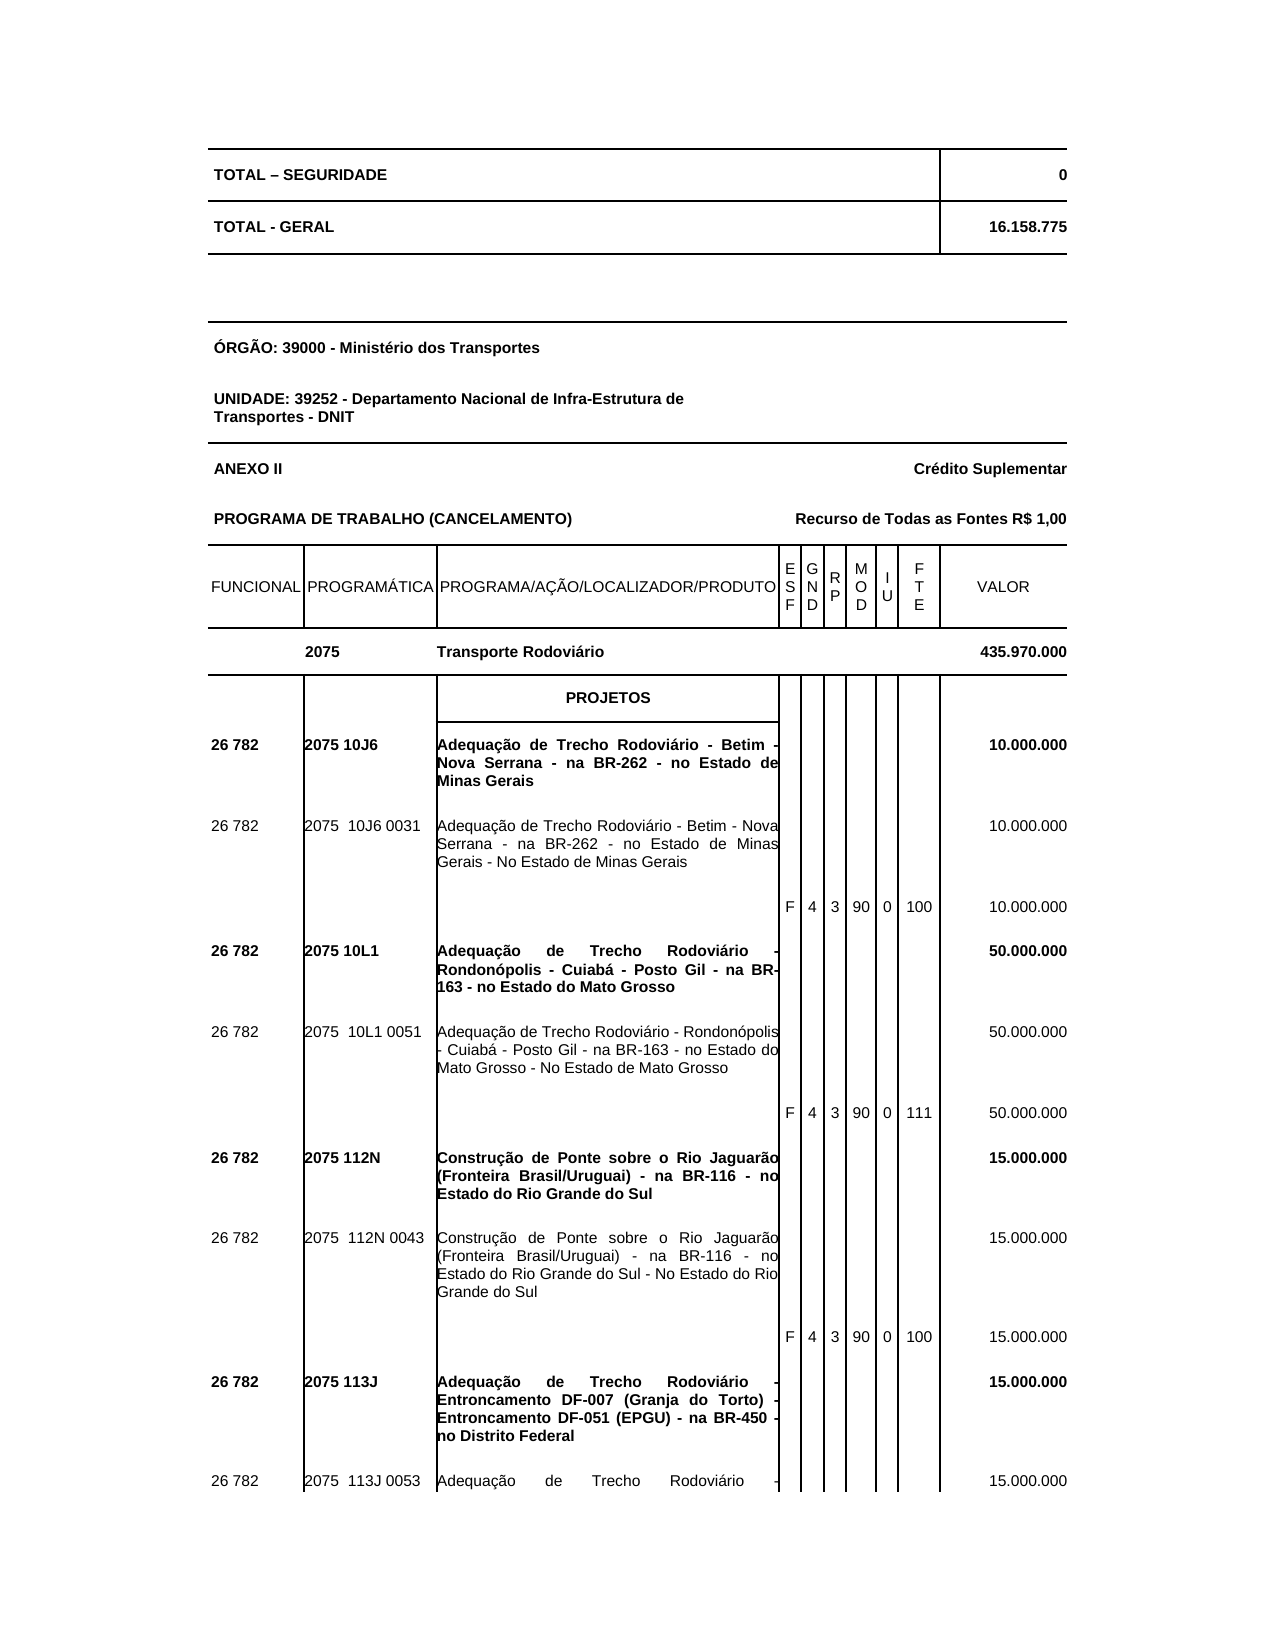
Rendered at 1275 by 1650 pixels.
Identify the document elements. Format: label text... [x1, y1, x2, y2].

table_cell [877, 804, 897, 884]
table_cell [899, 1458, 939, 1492]
table_cell 2075 10L1 0051 [305, 1010, 436, 1090]
table_cell [847, 1458, 875, 1492]
table_cell 0 [941, 150, 1067, 200]
table_cell [899, 1359, 939, 1458]
table_cell 50.000.000 [941, 929, 1067, 1009]
table_cell [208, 1090, 303, 1135]
table_cell [941, 676, 1067, 721]
table_cell [847, 676, 875, 721]
table_cell [825, 676, 845, 721]
table_cell [208, 676, 303, 721]
table_cell 90 [847, 1090, 875, 1135]
table_cell Adequação de Trecho Rodoviário - Rondonópolis - Cuiabá - Posto Gil - na BR-163 - no Estado do Mato Grosso [438, 929, 778, 1009]
table_cell [877, 676, 897, 721]
table_cell [802, 1216, 823, 1314]
table_cell [899, 1216, 939, 1314]
table_cell [802, 929, 823, 1009]
table_cell Adequação de Trecho Rodoviário - Rondonópolis - Cuiabá - Posto Gil - na BR-163 - no Estado do Mato Grosso - No Estado de Mato Grosso [438, 1010, 778, 1090]
table_cell [877, 1135, 897, 1216]
table_cell 10.000.000 [941, 721, 1067, 803]
table_cell 16.158.775 [941, 202, 1067, 252]
table_cell [825, 721, 845, 803]
table_cell Crédito Suplementar [779, 444, 1067, 494]
table_cell [825, 1458, 845, 1492]
table_cell [780, 1458, 800, 1492]
table_cell [877, 1010, 897, 1090]
table_cell [802, 1010, 823, 1090]
table_cell 15.000.000 [941, 1458, 1067, 1492]
table_cell [899, 929, 939, 1009]
table_cell [877, 929, 897, 1009]
table_cell [899, 804, 939, 884]
table_cell 111 [899, 1090, 939, 1135]
table_cell Adequação de Trecho Rodoviário - Betim - Nova Serrana - na BR-262 - no Estado de Minas Gerais [438, 723, 778, 803]
table_cell [780, 1135, 800, 1216]
table_cell [825, 1359, 845, 1458]
table_cell 2075 10J6 [305, 721, 436, 803]
table_cell 15.000.000 [941, 1216, 1067, 1314]
table_cell F T E [899, 546, 939, 627]
table_cell Adequação de Trecho Rodoviário - Entroncamento DF-007 (Granja do Torto) - Entroncamento DF-051 (EPGU) - na BR-450 - no Distrito Federal [438, 1359, 778, 1458]
table_cell PROGRAMÁTICA [305, 546, 436, 627]
table_cell 3 [825, 1090, 845, 1135]
table_cell 26 782 [208, 1010, 303, 1090]
table_cell [780, 804, 800, 884]
table_cell 10.000.000 [941, 804, 1067, 884]
table_cell PROGRAMA/AÇÃO/LOCALIZADOR/PRODUTO [438, 546, 778, 627]
table_cell [877, 1216, 897, 1314]
table_cell R P [825, 546, 845, 627]
table_cell [825, 804, 845, 884]
table_cell [305, 676, 436, 721]
table_cell [438, 1090, 778, 1135]
table_cell [825, 1216, 845, 1314]
table_cell 2075 112N [305, 1135, 436, 1216]
table_cell 2075 113J [305, 1359, 436, 1458]
table_cell Construção de Ponte sobre o Rio Jaguarão (Fronteira Brasil/Uruguai) - na BR-116 - no Estado do Rio Grande do Sul - No Estado do Rio Grande do Sul [438, 1216, 778, 1314]
table_cell TOTAL – SEGURIDADE [208, 150, 939, 200]
table_cell [438, 884, 778, 929]
table_cell 2075 10J6 0031 [305, 804, 436, 884]
table_cell F [780, 1090, 800, 1135]
table_cell [847, 1010, 875, 1090]
table_cell 435.970.000 [940, 629, 1067, 674]
table_cell PROGRAMA DE TRABALHO (CANCELAMENTO) [208, 494, 779, 544]
table_cell 15.000.000 [941, 1359, 1067, 1458]
table_cell 15.000.000 [941, 1315, 1067, 1359]
table_cell [877, 1359, 897, 1458]
table_cell 0 [877, 1090, 897, 1135]
table_cell [847, 721, 875, 803]
table_cell [208, 255, 940, 321]
table_cell 100 [899, 884, 939, 929]
table_cell 90 [847, 884, 875, 929]
table_cell 26 782 [208, 1458, 303, 1492]
table_cell F [780, 1315, 800, 1359]
table_cell [305, 884, 436, 929]
table_cell I U [877, 546, 897, 627]
table_cell 100 [899, 1315, 939, 1359]
table_cell 26 782 [208, 1216, 303, 1314]
table_cell ANEXO II [208, 444, 779, 494]
table_cell 4 [802, 1315, 823, 1359]
table_cell Transporte Rodoviário [437, 629, 940, 674]
table_cell 2075 113J 0053 [305, 1458, 436, 1492]
table_cell [899, 1135, 939, 1216]
table_cell [780, 929, 800, 1009]
table_cell 2075 10L1 [305, 929, 436, 1009]
table_cell ÓRGÃO: 39000 - Ministério dos Transportes [208, 323, 1067, 373]
table_cell [877, 721, 897, 803]
table_cell [802, 1359, 823, 1458]
table_cell [802, 721, 823, 803]
table_cell [780, 1359, 800, 1458]
table_cell [825, 929, 845, 1009]
table_cell TOTAL - GERAL [208, 202, 939, 252]
table_cell [305, 1315, 436, 1359]
table_cell [802, 804, 823, 884]
table_cell [877, 1458, 897, 1492]
table_cell M O D [847, 546, 875, 627]
table_cell [305, 1090, 436, 1135]
table_cell 50.000.000 [941, 1090, 1067, 1135]
table_cell UNIDADE: 39252 - Departamento Nacional de Infra-Estrutura de Transportes - DNIT [208, 373, 779, 442]
table_cell [825, 1010, 845, 1090]
table_cell 0 [877, 884, 897, 929]
table_cell Recurso de Todas as Fontes R$ 1,00 [779, 494, 1067, 544]
table_cell [208, 884, 303, 929]
table_cell [802, 1458, 823, 1492]
table_cell 26 782 [208, 1135, 303, 1216]
table_cell 3 [825, 884, 845, 929]
table_cell 90 [847, 1315, 875, 1359]
table_cell [802, 1135, 823, 1216]
table_cell 15.000.000 [941, 1135, 1067, 1216]
table_cell VALOR [941, 546, 1067, 627]
table_cell 0 [877, 1315, 897, 1359]
table_cell Adequação de Trecho Rodoviário [438, 1458, 778, 1492]
table_cell [899, 676, 939, 721]
table_cell [899, 721, 939, 803]
table_cell [940, 255, 1067, 321]
table_cell [847, 1135, 875, 1216]
table_cell 3 [825, 1315, 845, 1359]
table_cell [780, 721, 800, 803]
table_cell [779, 373, 1067, 442]
table_cell [847, 804, 875, 884]
table_cell 50.000.000 [941, 1010, 1067, 1090]
table_cell Construção de Ponte sobre o Rio Jaguarão (Fronteira Brasil/Uruguai) - na BR-116 - no Estado do Rio Grande do Sul [438, 1135, 778, 1216]
table_cell [780, 676, 800, 721]
table_cell FUNCIONAL [208, 546, 303, 627]
table_cell [825, 1135, 845, 1216]
table_cell 26 782 [208, 1359, 303, 1458]
table_cell [802, 676, 823, 721]
table_cell [847, 929, 875, 1009]
table_cell 4 [802, 1090, 823, 1135]
table_cell Projetos [438, 676, 778, 721]
table_cell [847, 1216, 875, 1314]
table_cell 26 782 [208, 721, 303, 803]
table_cell [780, 1010, 800, 1090]
table_cell 4 [802, 884, 823, 929]
table_cell F [780, 884, 800, 929]
table_cell 2075 [208, 629, 437, 674]
table_cell 2075 112N 0043 [305, 1216, 436, 1314]
table_cell 10.000.000 [941, 884, 1067, 929]
table_cell [780, 1216, 800, 1314]
table_cell [847, 1359, 875, 1458]
table_cell G N D [802, 546, 823, 627]
table_cell E S F [780, 546, 800, 627]
table_cell Adequação de Trecho Rodoviário - Betim - Nova Serrana - na BR-262 - no Estado de Minas Gerais - No Estado de Minas Gerais [438, 804, 778, 884]
table_cell [438, 1315, 778, 1359]
table_cell 26 782 [208, 804, 303, 884]
table_cell [208, 1315, 303, 1359]
table_cell [899, 1010, 939, 1090]
table_cell 26 782 [208, 929, 303, 1009]
